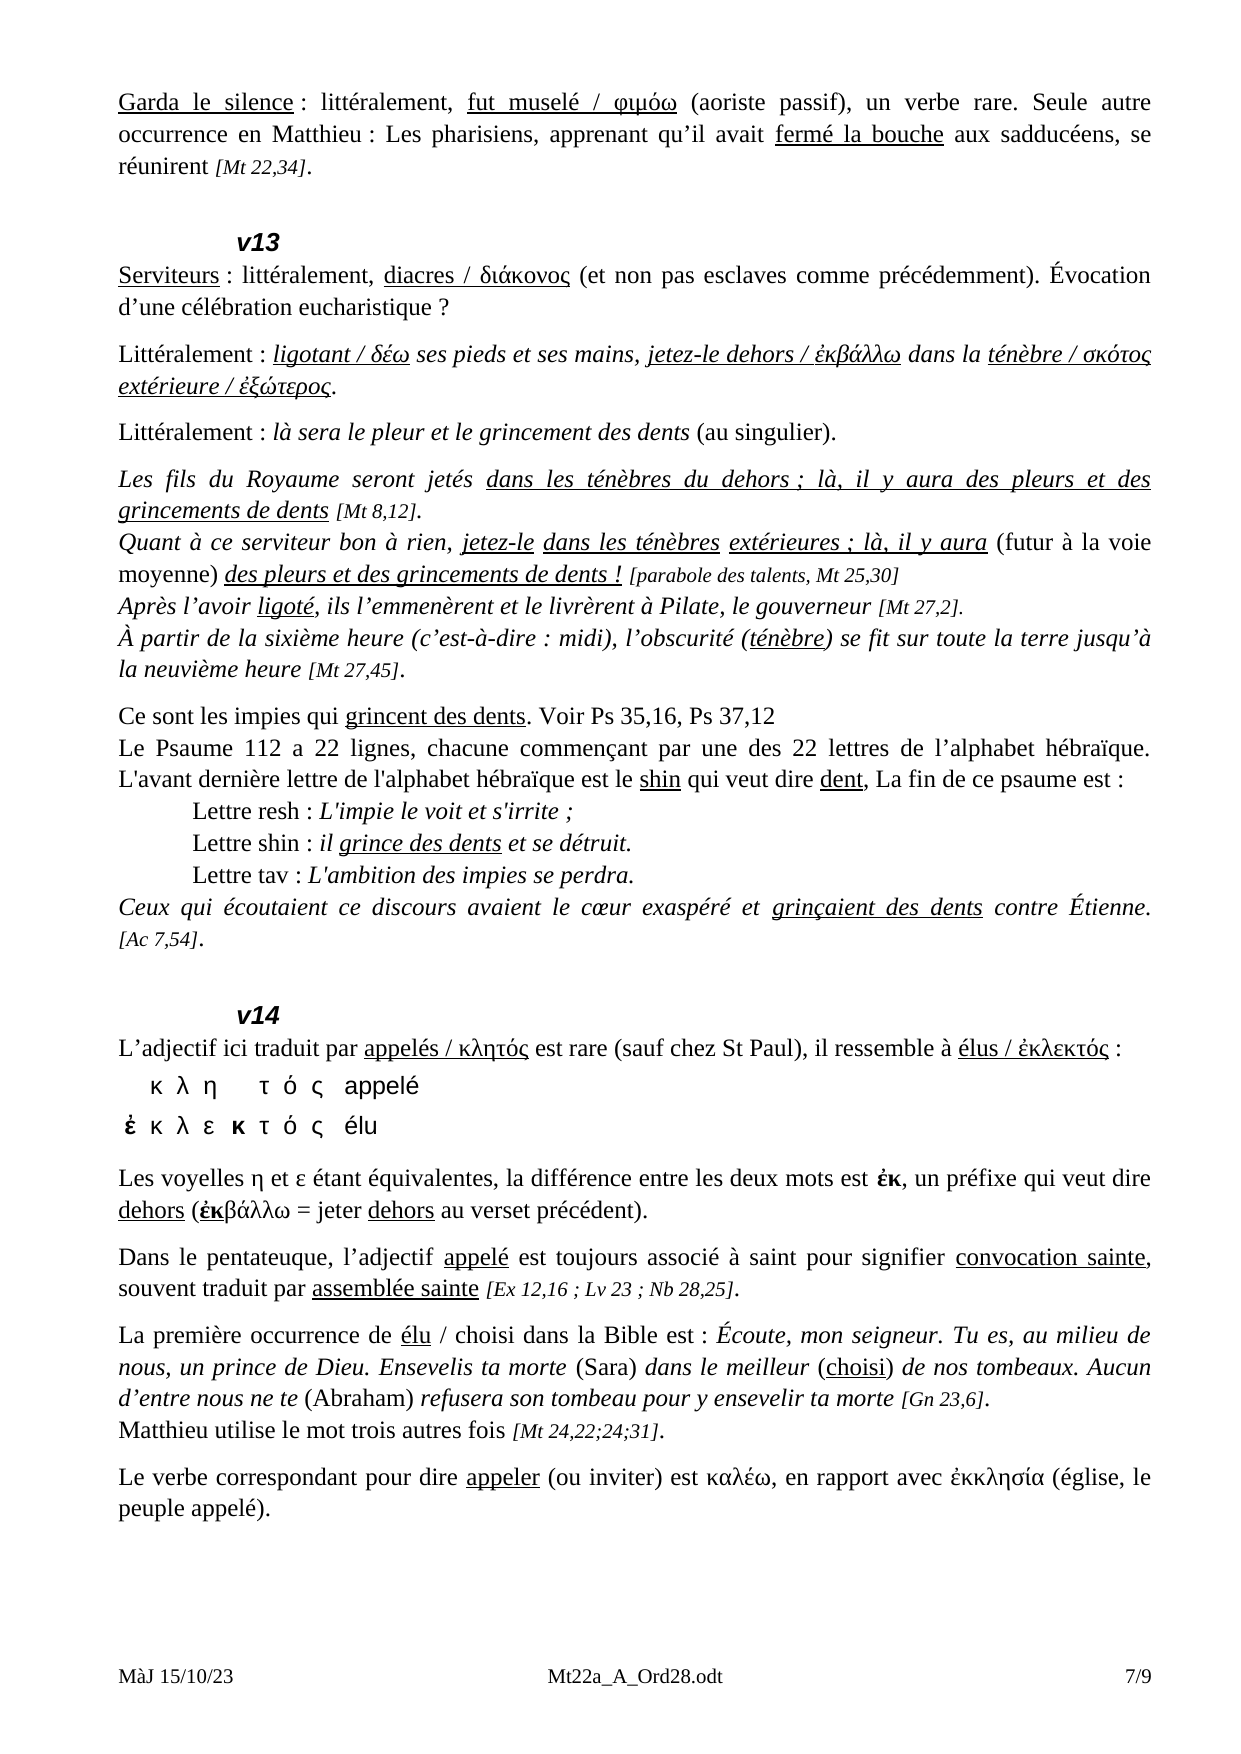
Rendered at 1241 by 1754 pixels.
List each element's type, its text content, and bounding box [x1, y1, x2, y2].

text Ce sont les impies qui grincent des dents. Voir Ps 35,16, Ps 37,12 [118, 702, 1152, 730]
text Le verbe correspondant pour dire appeler (ou inviter) est καλέω, en rapport avec ἐκκλησία (église, le peuple appelé). [118, 1463, 1152, 1522]
text Ceux qui écoutaient ce discours avaient le cœur exaspéré et grinçaient des dents contre Étienne. [Ac 7,54]. [118, 893, 1152, 952]
table_cell κ [144, 1106, 171, 1145]
text Les fils du Royaume seront jetés dans les ténèbres du dehors ; là, il y aura des pleurs et des grincements de dents [Mt 8,12]. [118, 465, 1152, 524]
table_cell τ [253, 1106, 277, 1145]
text Lettre tav : L'ambition des impies se perdra. [192, 861, 1152, 889]
table_header η [197, 1066, 225, 1106]
table_cell ό [277, 1106, 305, 1145]
text Matthieu utilise le mot trois autres fois [Mt 24,22;24;31]. [118, 1416, 1152, 1444]
table_cell κ [225, 1106, 253, 1145]
text Dans le pentateuque, l’adjectif appelé est toujours associé à saint pour signifier convocation sainte, souvent traduit par assemblée sainte [Ex 12,16 ; Lv 23 ; Nb 28,25]. [118, 1243, 1152, 1302]
text L’adjectif ici traduit par appelés / κλητός est rare (sauf chez St Paul), il ressemble à élus / ἐκλεκτός : [118, 1034, 1152, 1062]
subtitle v14 [236, 1001, 1152, 1030]
text Après l’avoir ligoté, ils l’emmenèrent et le livrèrent à Pilate, le gouverneur [Mt 27,2]. [118, 592, 1152, 620]
table_header ό [277, 1066, 305, 1106]
table_cell élu [331, 1106, 428, 1145]
text Les voyelles η et ε étant équivalentes, la différence entre les deux mots est ἐκ, un préfixe qui veut dire dehors (ἐκβάλλω = jeter dehors au verset précédent). [118, 1164, 1152, 1224]
table_header appelé [331, 1066, 428, 1106]
text Serviteurs : littéralement, diacres / διάκονος (et non pas esclaves comme précédemment). Évocation d’une célébration eucharistique ? [118, 262, 1152, 321]
table_cell λ [171, 1106, 197, 1145]
text Littéralement : là sera le pleur et le grincement des dents (au singulier). [118, 418, 1152, 446]
text Quant à ce serviteur bon à rien, jetez-le dans les ténèbres extérieures ; là, il y aura (futur à la voie moyenne) des pleurs et des grincements de dents ! [parabole des talents, Mt 25,30] [118, 528, 1152, 588]
text Garda le silence : littéralement, fut muselé / φιμόω (aoriste passif), un verbe rare. Seule autre occurrence en Matthieu : Les pharisiens, apprenant qu’il avait fermé la bouche aux sadducéens, se réunirent [Mt 22,34]. [118, 88, 1152, 180]
text À partir de la sixième heure (c’est-à-dire : midi), l’obscurité (ténèbre) se fit sur toute la terre jusqu’à la neuvième heure [Mt 27,45]. [118, 624, 1152, 683]
text Littéralement : ligotant / δέω ses pieds et ses mains, jetez-le dehors / ἐκβάλλω dans la ténèbre / σκότος extérieure / ἐξώτερος. [118, 340, 1152, 399]
table_header κ [144, 1066, 171, 1106]
text La première occurrence de élu / choisi dans la Bible est : Écoute, mon seigneur. Tu es, au milieu de nous, un prince de Dieu. Ensevelis ta morte (Sara) dans le meilleur (choisi) de nos tombeaux. Aucun d’entre nous ne te (Abraham) refusera son tombeau pour y ensevelir ta morte [Gn 23,6]. [118, 1321, 1152, 1412]
subtitle v13 [236, 228, 1152, 257]
table_header ς [305, 1066, 331, 1106]
table_cell ε [197, 1106, 225, 1145]
text Le Psaume 112 a 22 lignes, chacune commençant par une des 22 lettres de l’alphabet hébraïque. L'avant dernière lettre de l'alphabet hébraïque est le shin qui veut dire dent, La fin de ce psaume est : [118, 734, 1152, 793]
table_cell ς [305, 1106, 331, 1145]
table_header τ [253, 1066, 277, 1106]
table_header [118, 1066, 144, 1106]
table_header λ [171, 1066, 197, 1106]
table_header [225, 1066, 253, 1106]
table_cell ἐ [118, 1106, 144, 1145]
text Lettre resh : L'impie le voit et s'irrite ; [192, 797, 1152, 825]
text Lettre shin : il grince des dents et se détruit. [192, 829, 1152, 857]
